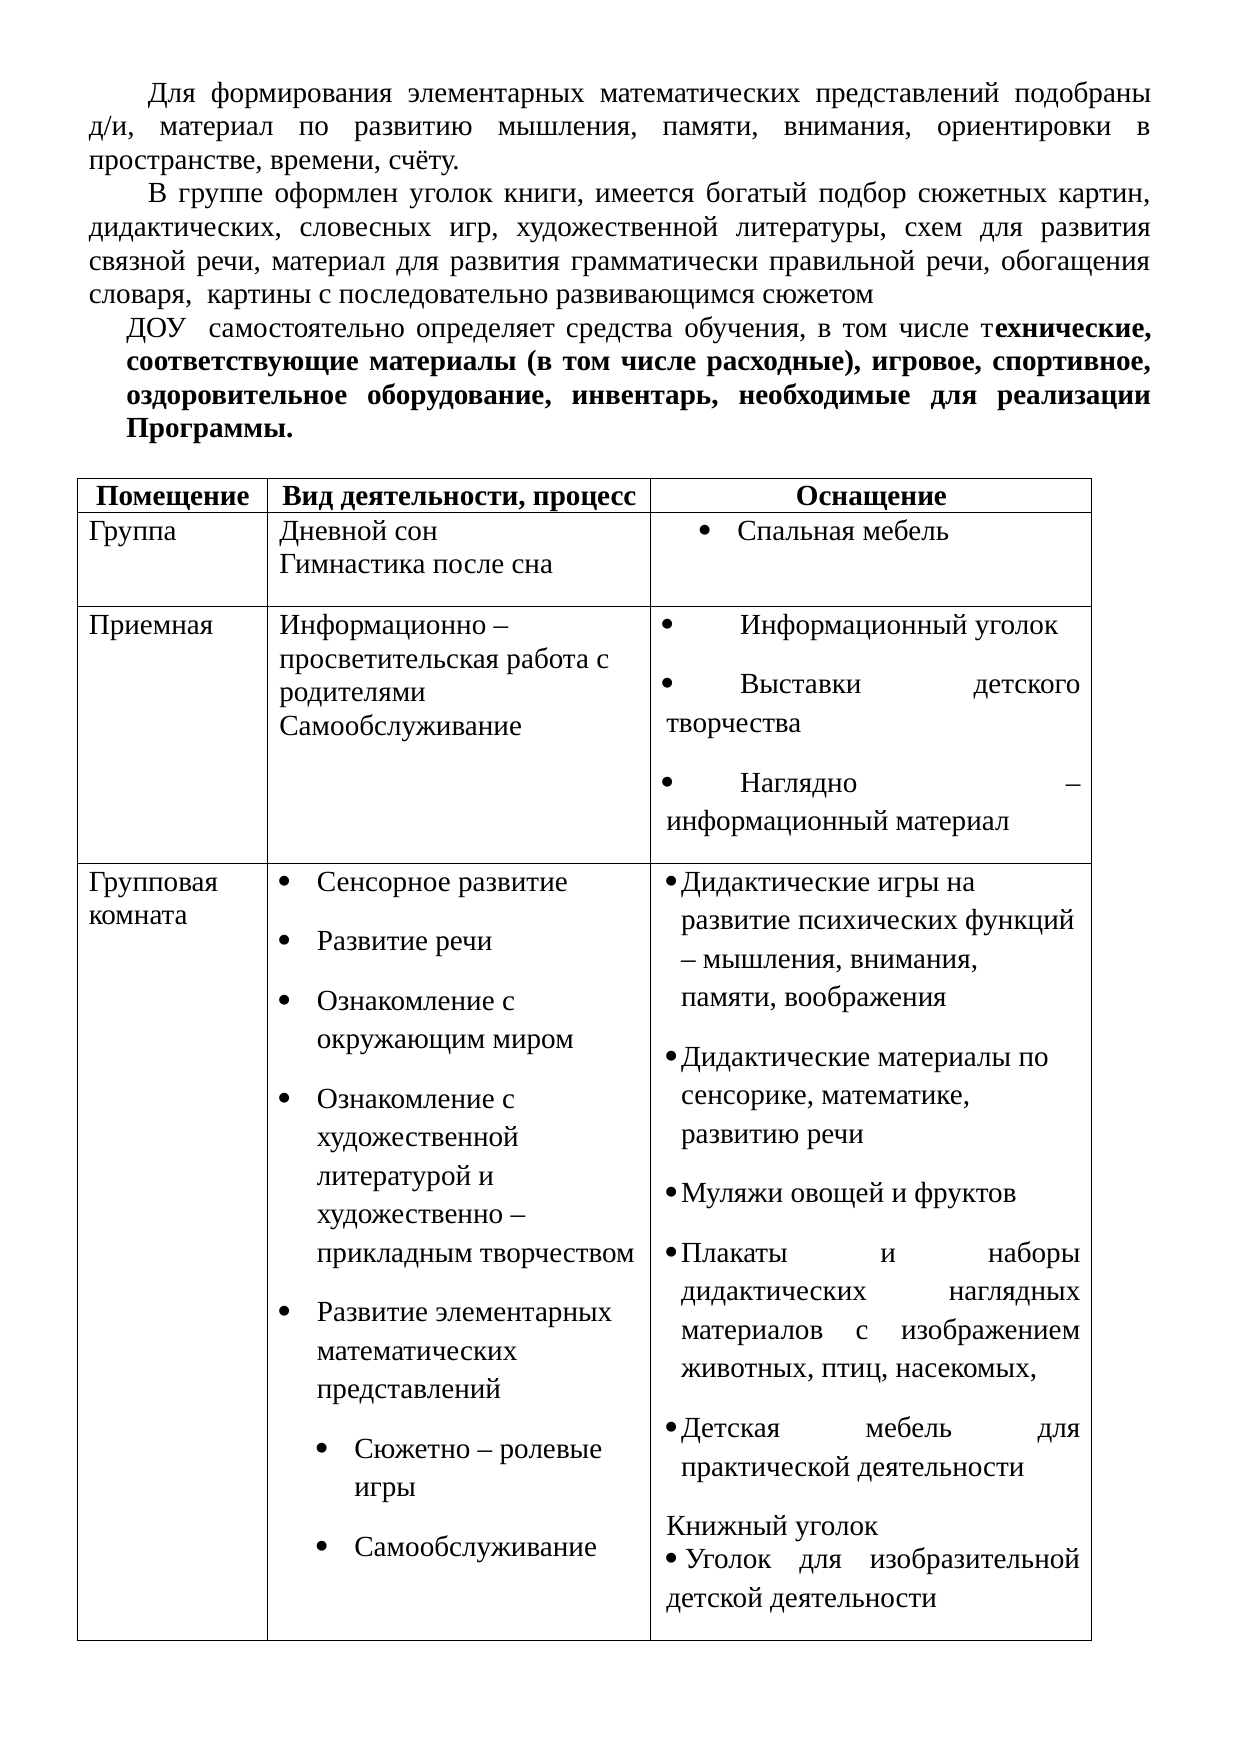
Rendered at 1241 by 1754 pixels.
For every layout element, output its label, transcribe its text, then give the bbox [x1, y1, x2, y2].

table_header Оснащение [651, 479, 1091, 512]
table_cell Дидактические игры на развитие психических функций – мышления, внимания, памяти, воображения Дидактические материалы по сенсорике, математике, развитию речи Муляжи овощей и фруктов Плакаты и наборы дидактических наглядных материалов с изображением животных, птиц, насекомых, Детская мебель для практической деятельности Книжный уголок Уголок для изобразительной детской деятельности Игровая мебель. Атрибуты для сюжетно – ролевых игр: «Магазин», «Парикмахерская», «Больница», Природный уголок Конструкторы различных видов Мозаики, пазлы, настольные игры, лото. Развивающие игры по математике, логике Различные виды театров Физкультурное оборудование для гимнастики после сна: ребристая дорожка, массажные коврики и мячи, резиновые кольца и кубики [651, 864, 1091, 1639]
table_cell Сенсорное развитие Развитие речи Ознакомление с окружающим миром Ознакомление с художественной литературой и художественно – прикладным творчеством Развитие элементарных математических представлений Сюжетно – ролевые игры Самообслуживание Трудовая деятельность Самостоятельная творческая деятельность Ознакомление с природой, труд в природе Игровая деятельность [268, 864, 650, 1639]
table_cell Дневной сон Гимнастика после сна [268, 513, 650, 606]
table_cell Группа [78, 513, 267, 606]
text В группе оформлен уголок книги, имеется богатый подбор сюжетных картин, дидактических, словесных игр, художественной литературы, схем для развития связной речи, материал для развития грамматически правильной речи, обогащения словаря, картины с последовательно развивающимся сюжетом [88, 176, 1152, 310]
table_cell Информационный уголок Выставки детского творчества Наглядно – информационный материал [651, 607, 1091, 863]
text Для формирования элементарных математических представлений подобраны д/и, материал по развитию мышления, памяти, внимания, ориентировки в пространстве, времени, счёту. [88, 75, 1152, 176]
table_header Вид деятельности, процесс [268, 479, 650, 512]
table_cell Групповая комната [78, 864, 267, 1639]
table_cell Спальная мебель [651, 513, 1091, 606]
table_cell Приемная [78, 607, 267, 863]
text ДОУ самостоятельно определяет средства обучения, в том числе технические, соответствующие материалы (в том числе расходные), игровое, спортивное, оздоровительное оборудование, инвентарь, необходимые для реализации Программы. [126, 310, 1152, 444]
table_header Помещение [78, 479, 267, 512]
table_cell Информационно – просветительская работа с родителями Самообслуживание [268, 607, 650, 863]
